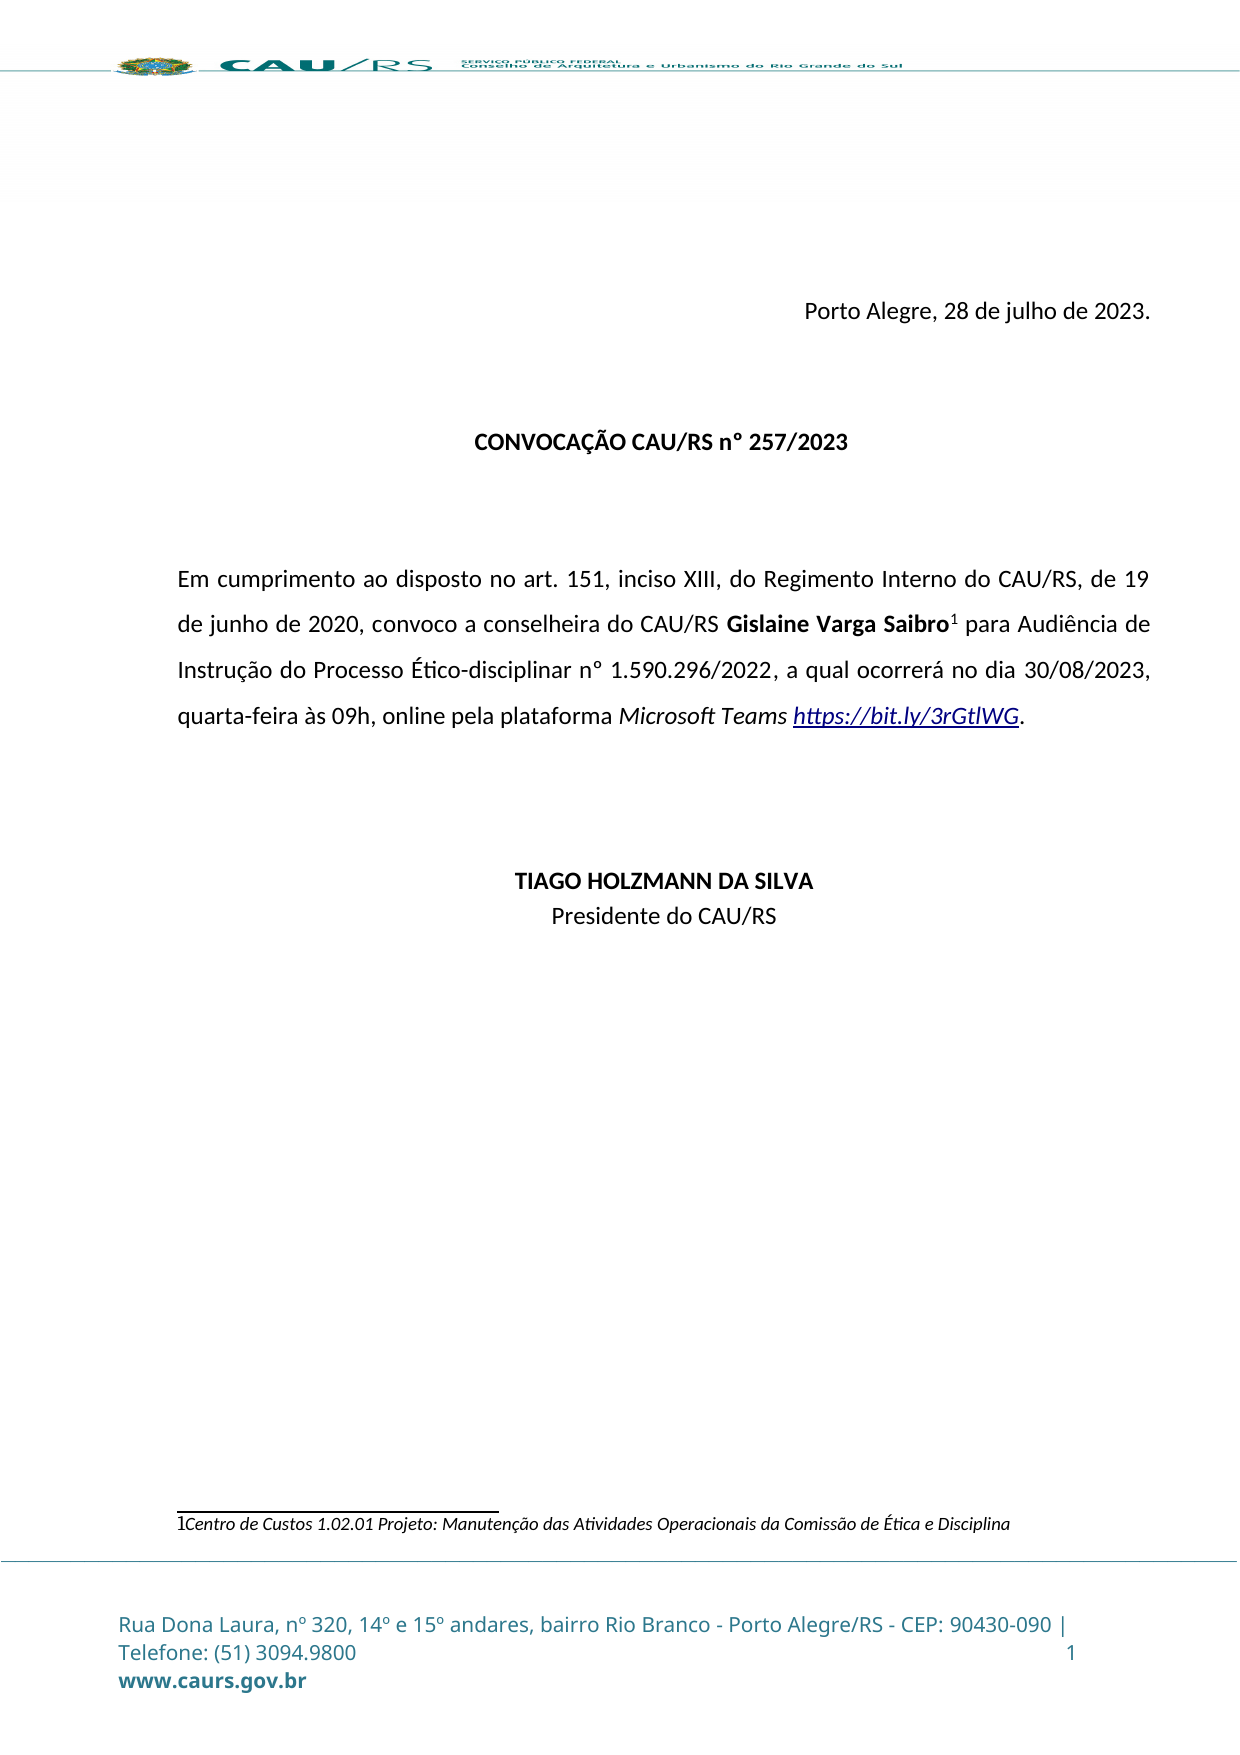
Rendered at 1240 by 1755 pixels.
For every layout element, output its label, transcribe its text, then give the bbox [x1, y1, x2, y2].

text Em cumprimento ao disposto no art. 151, inciso XIII, do Regimento Interno do CAU/RS, de 19 de junho de 2020, convoco a conselheira do CAU/RS Gislaine Varga Saibro para Audiência de Instrução do Processo Ético-disciplinar nº 1.590.296/2022, a qual ocorrerá no dia 30/08/2023, quarta-feira às 09h, online pela plataforma Microsoft Teams https://bit.ly/3rGtlWG. [177, 563, 1151, 731]
text Porto Alegre, 28 de julho de 2023. [177, 295, 1151, 326]
text CONVOCAÇÃO CAU/RS nº 257/2023 [177, 426, 1151, 456]
text Centro de Custos 1.02.01 Projeto: Manutenção das Atividades Operacionais da Comissão de Ética e Disciplina [177, 1512, 1151, 1536]
text TIAGO HOLZMANN DA SILVA [177, 865, 1151, 896]
text Presidente do CAU/RS [177, 900, 1151, 931]
